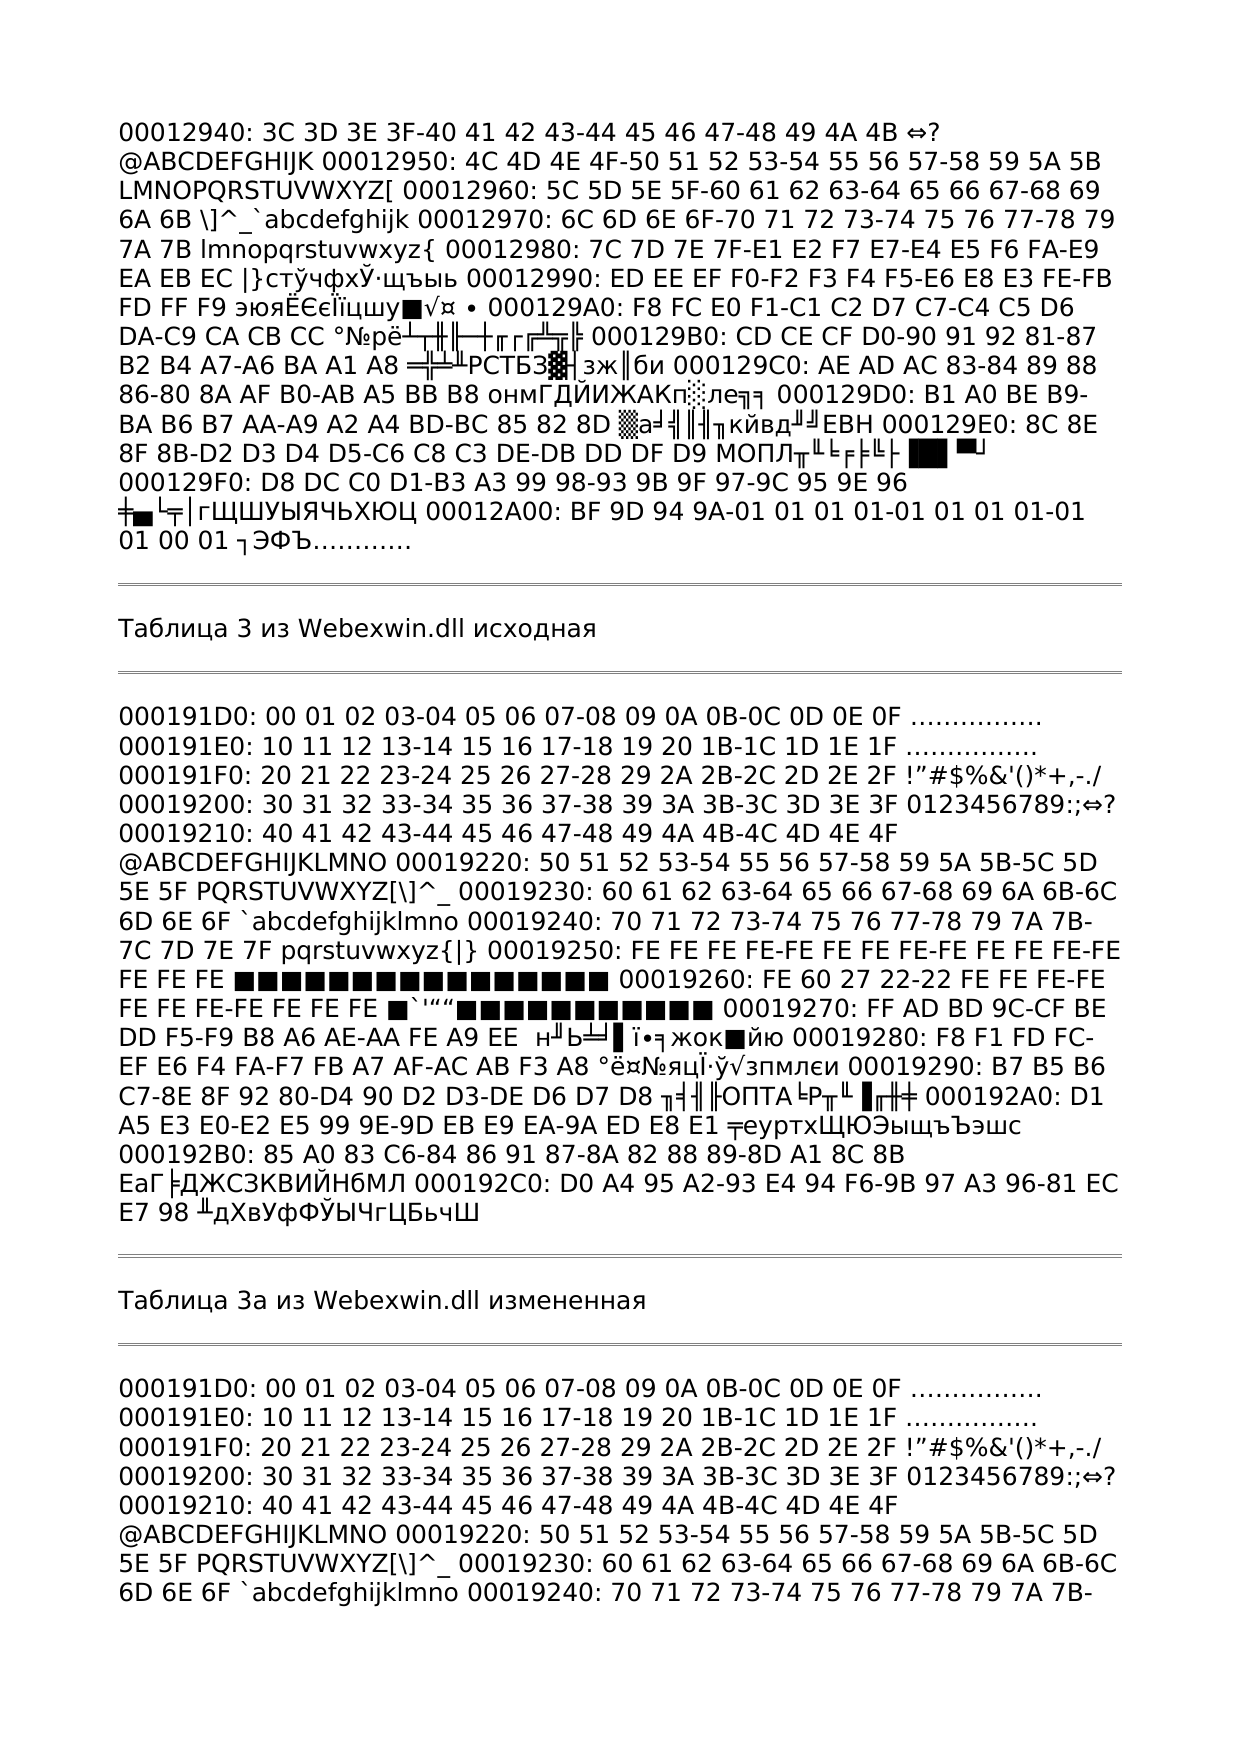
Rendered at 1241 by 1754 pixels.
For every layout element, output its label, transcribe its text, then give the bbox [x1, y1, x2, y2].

text 00012940: 3C 3D 3E 3F-40 41 42 43-44 45 46 47-48 49 4A 4B ⇔?@ABCDEFGHIJK 00012950: 4C 4D 4E 4F-50 51 52 53-54 55 56 57-58 59 5A 5B LMNOPQRSTUVWXYZ[ 00012960: 5C 5D 5E 5F-60 61 62 63-64 65 66 67-68 69 6A 6B \]^_`abcdefghijk 00012970: 6C 6D 6E 6F-70 71 72 73-74 75 76 77-78 79 7A 7B lmnopqrstuvwxyz{ 00012980: 7C 7D 7E 7F-E1 E2 F7 E7-E4 E5 F6 FA-E9 EA EB EC |}стўчфхЎ·щъыь 00012990: ED EE EF F0-F2 F3 F4 F5-E6 E8 E3 FE-FB FD FF F9 эюяЁЄєЇїцшу■√¤ ∙ 000129A0: F8 FC E0 F1-C1 C2 D7 C7-C4 C5 D6 DA-C9 CA CB CC °№рё┴┬╫╟─┼╓┌╔╩╦╠ 000129B0: CD CE CF D0-90 91 92 81-87 B2 B4 A7-A6 BA A1 A8 ═╬╧╨РСТБЗ▓┤зж║би 000129C0: AE AD AC 83-84 89 88 86-80 8A AF B0-AB A5 BB B8 онмГДЙИЖАКп░ле╗╕ 000129D0: B1 A0 BE B9-BA B6 B7 AA-A9 A2 A4 BD-BC 85 82 8D ▒а╛╣║╢╖кйвд╜╝ЕВН 000129E0: 8C 8E 8F 8B-D2 D3 D4 D5-C6 C8 C3 DE-DB DD DF D9 МОПЛ╥╙╘╒╞╚├▐█▌▀┘ 000129F0: D8 DC C0 D1-B3 A3 99 98-93 9B 9F 97-9C 95 9E 96 ╪▄└╤│гЩШУЫЯЧЬХЮЦ 00012A00: BF 9D 94 9A-01 01 01 01-01 01 01 01-01 01 00 01 ┐ЭФЪ………… [118, 118, 1122, 556]
text 000191D0: 00 01 02 03-04 05 06 07-08 09 0A 0B-0C 0D 0E 0F ……………. 000191E0: 10 11 12 13-14 15 16 17-18 19 20 1B-1C 1D 1E 1F ……………. 000191F0: 20 21 22 23-24 25 26 27-28 29 2A 2B-2C 2D 2E 2F !”#$%&'()*+,-./ 00019200: 30 31 32 33-34 35 36 37-38 39 3A 3B-3C 3D 3E 3F 0123456789:;⇔? 00019210: 40 41 42 43-44 45 46 47-48 49 4A 4B-4C 4D 4E 4F @ABCDEFGHIJKLMNO 00019220: 50 51 52 53-54 55 56 57-58 59 5A 5B-5C 5D 5E 5F PQRSTUVWXYZ[\]^_ 00019230: 60 61 62 63-64 65 66 67-68 69 6A 6B-6C 6D 6E 6F `abcdefghijklmno 00019240: 70 71 72 73-74 75 76 77-78 79 7A 7B-7C 7D 7E 7F pqrstuvwxyz{|} 00019250: FE FE FE FE-FE FE FE FE-FE FE FE FE-FE FE FE FE ■■■■■■■■■■■■■■■■ 00019260: FE 60 27 22-22 FE FE FE-FE FE FE FE-FE FE FE FE ■`'““■■■■■■■■■■■ 00019270: FF AD BD 9C-CF BE DD F5-F9 B8 A6 AE-AA FE A9 EE н╜Ь╧╛▌ї∙╕жок■йю 00019280: F8 F1 FD FC-EF E6 F4 FA-F7 FB A7 AF-AC AB F3 A8 °ё¤№яцЇ·ў√зпмлєи 00019290: B7 B5 B6 C7-8E 8F 92 80-D4 90 D2 D3-DE D6 D7 D8 ╖╡╢╟ОПТА╘Р╥╙▐╓╫╪ 000192A0: D1 A5 E3 E0-E2 E5 99 9E-9D EB E9 EA-9A ED E8 E1 ╤еуртхЩЮЭыщъЪэшс 000192B0: 85 A0 83 C6-84 86 91 87-8A 82 88 89-8D A1 8C 8B ЕаГ╞ДЖСЗКВИЙНбМЛ 000192C0: D0 A4 95 A2-93 E4 94 F6-9B 97 A3 96-81 EC E7 98 ╨дХвУфФЎЫЧгЦБьчШ [118, 702, 1122, 1227]
text Таблица 3 из Webexwin.dll исходная [118, 614, 1122, 644]
text 000191D0: 00 01 02 03-04 05 06 07-08 09 0A 0B-0C 0D 0E 0F ……………. 000191E0: 10 11 12 13-14 15 16 17-18 19 20 1B-1C 1D 1E 1F ……………. 000191F0: 20 21 22 23-24 25 26 27-28 29 2A 2B-2C 2D 2E 2F !”#$%&'()*+,-./ 00019200: 30 31 32 33-34 35 36 37-38 39 3A 3B-3C 3D 3E 3F 0123456789:;⇔? 00019210: 40 41 42 43-44 45 46 47-48 49 4A 4B-4C 4D 4E 4F @ABCDEFGHIJKLMNO 00019220: 50 51 52 53-54 55 56 57-58 59 5A 5B-5C 5D 5E 5F PQRSTUVWXYZ[\]^_ 00019230: 60 61 62 63-64 65 66 67-68 69 6A 6B-6C 6D 6E 6F `abcdefghijklmno 00019240: 70 71 72 73-74 75 76 77-78 79 7A 7B- [118, 1374, 1122, 1608]
text Таблица 3а из Webexwin.dll измененная [118, 1286, 1122, 1316]
